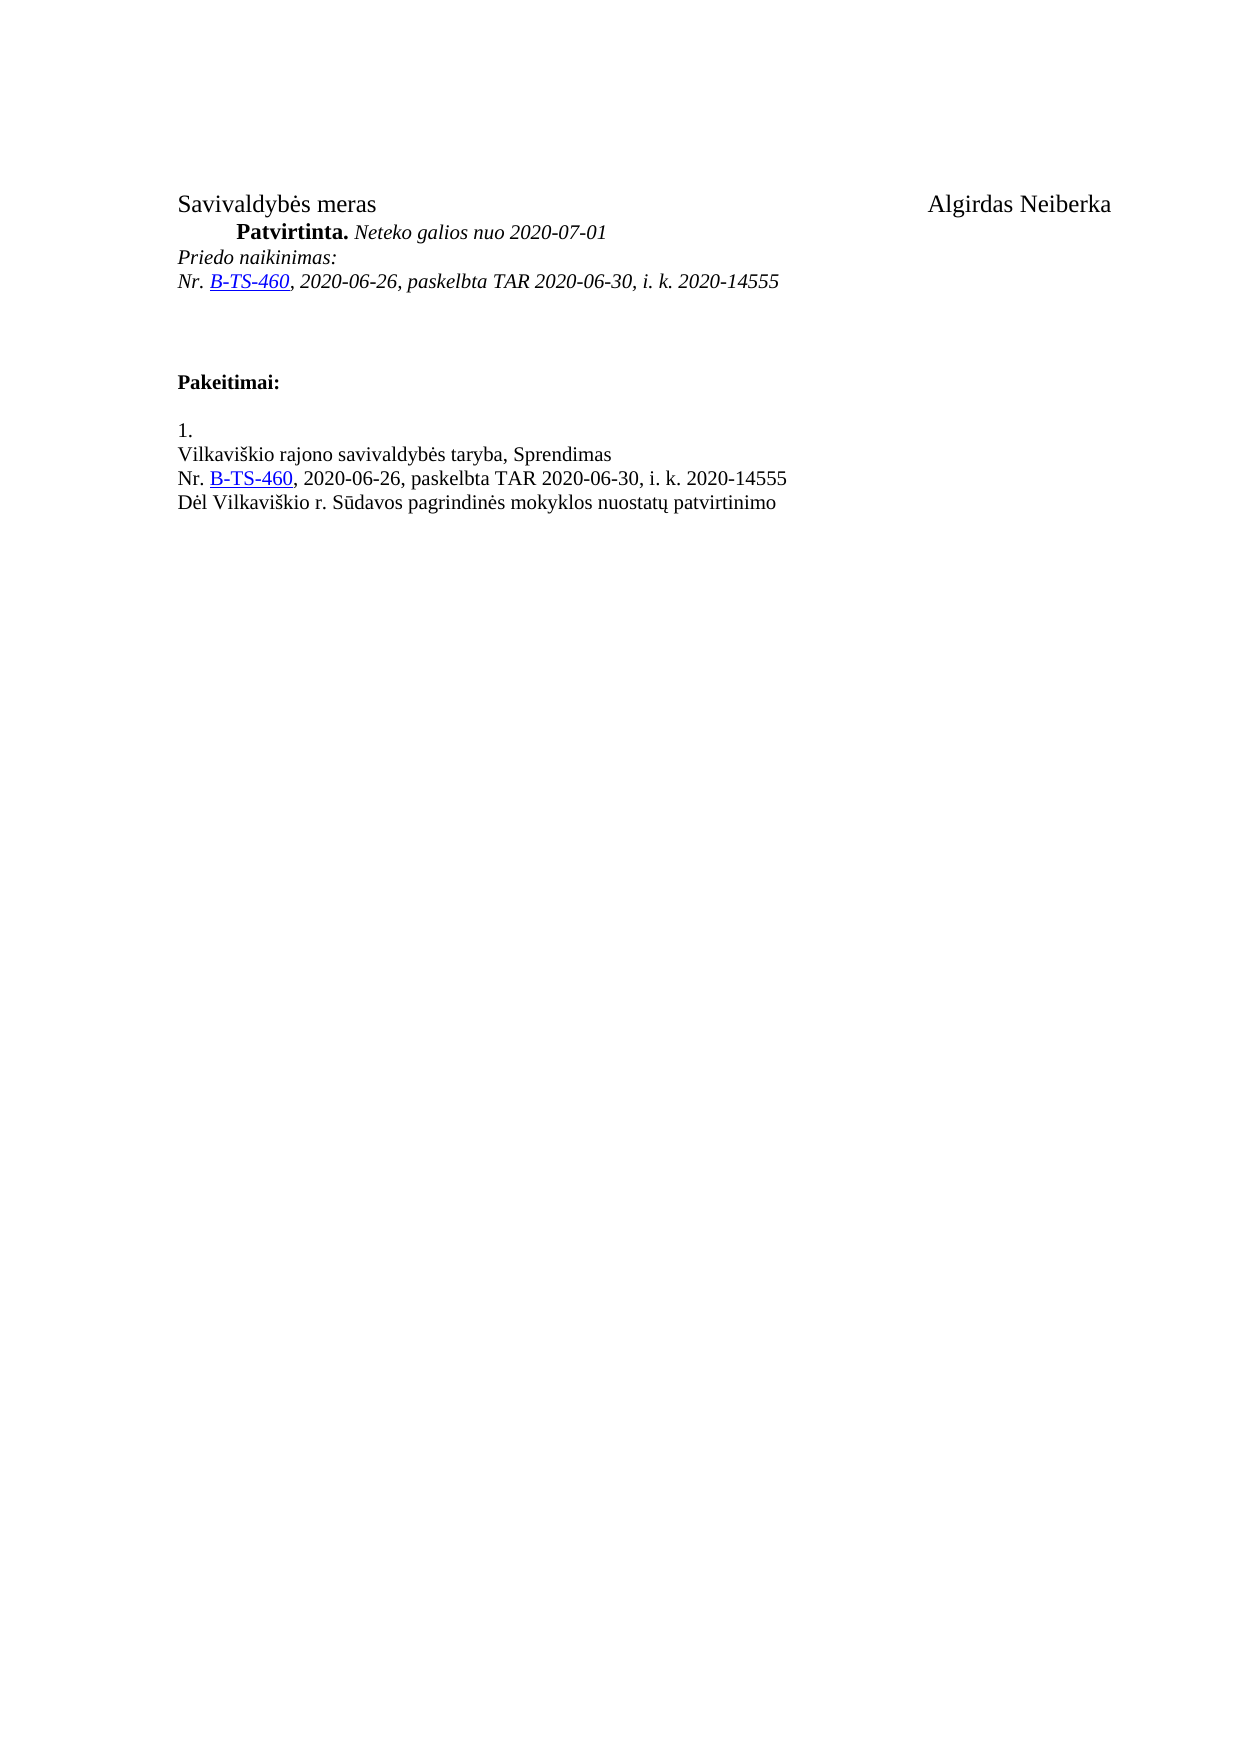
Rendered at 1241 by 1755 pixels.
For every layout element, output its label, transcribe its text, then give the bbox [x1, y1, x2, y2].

text 1. [177, 418, 1181, 442]
text Nr. B-TS-460, 2020-06-26, paskelbta TAR 2020-06-30, i. k. 2020-14555 [177, 466, 1181, 490]
text Dėl Vilkaviškio r. Sūdavos pagrindinės mokyklos nuostatų patvirtinimo [177, 490, 1181, 514]
text Vilkaviškio rajono savivaldybės taryba, Sprendimas [177, 442, 1181, 466]
text Pakeitimai: [177, 370, 1181, 394]
text Patvirtinta. Neteko galios nuo 2020-07-01 [177, 218, 1181, 245]
text Savivaldybės meras Algirdas Neiberka [177, 189, 1181, 218]
text Priedo naikinimas: [177, 245, 1181, 269]
text Nr. B-TS-460, 2020-06-26, paskelbta TAR 2020-06-30, i. k. 2020-14555 [177, 269, 1181, 293]
